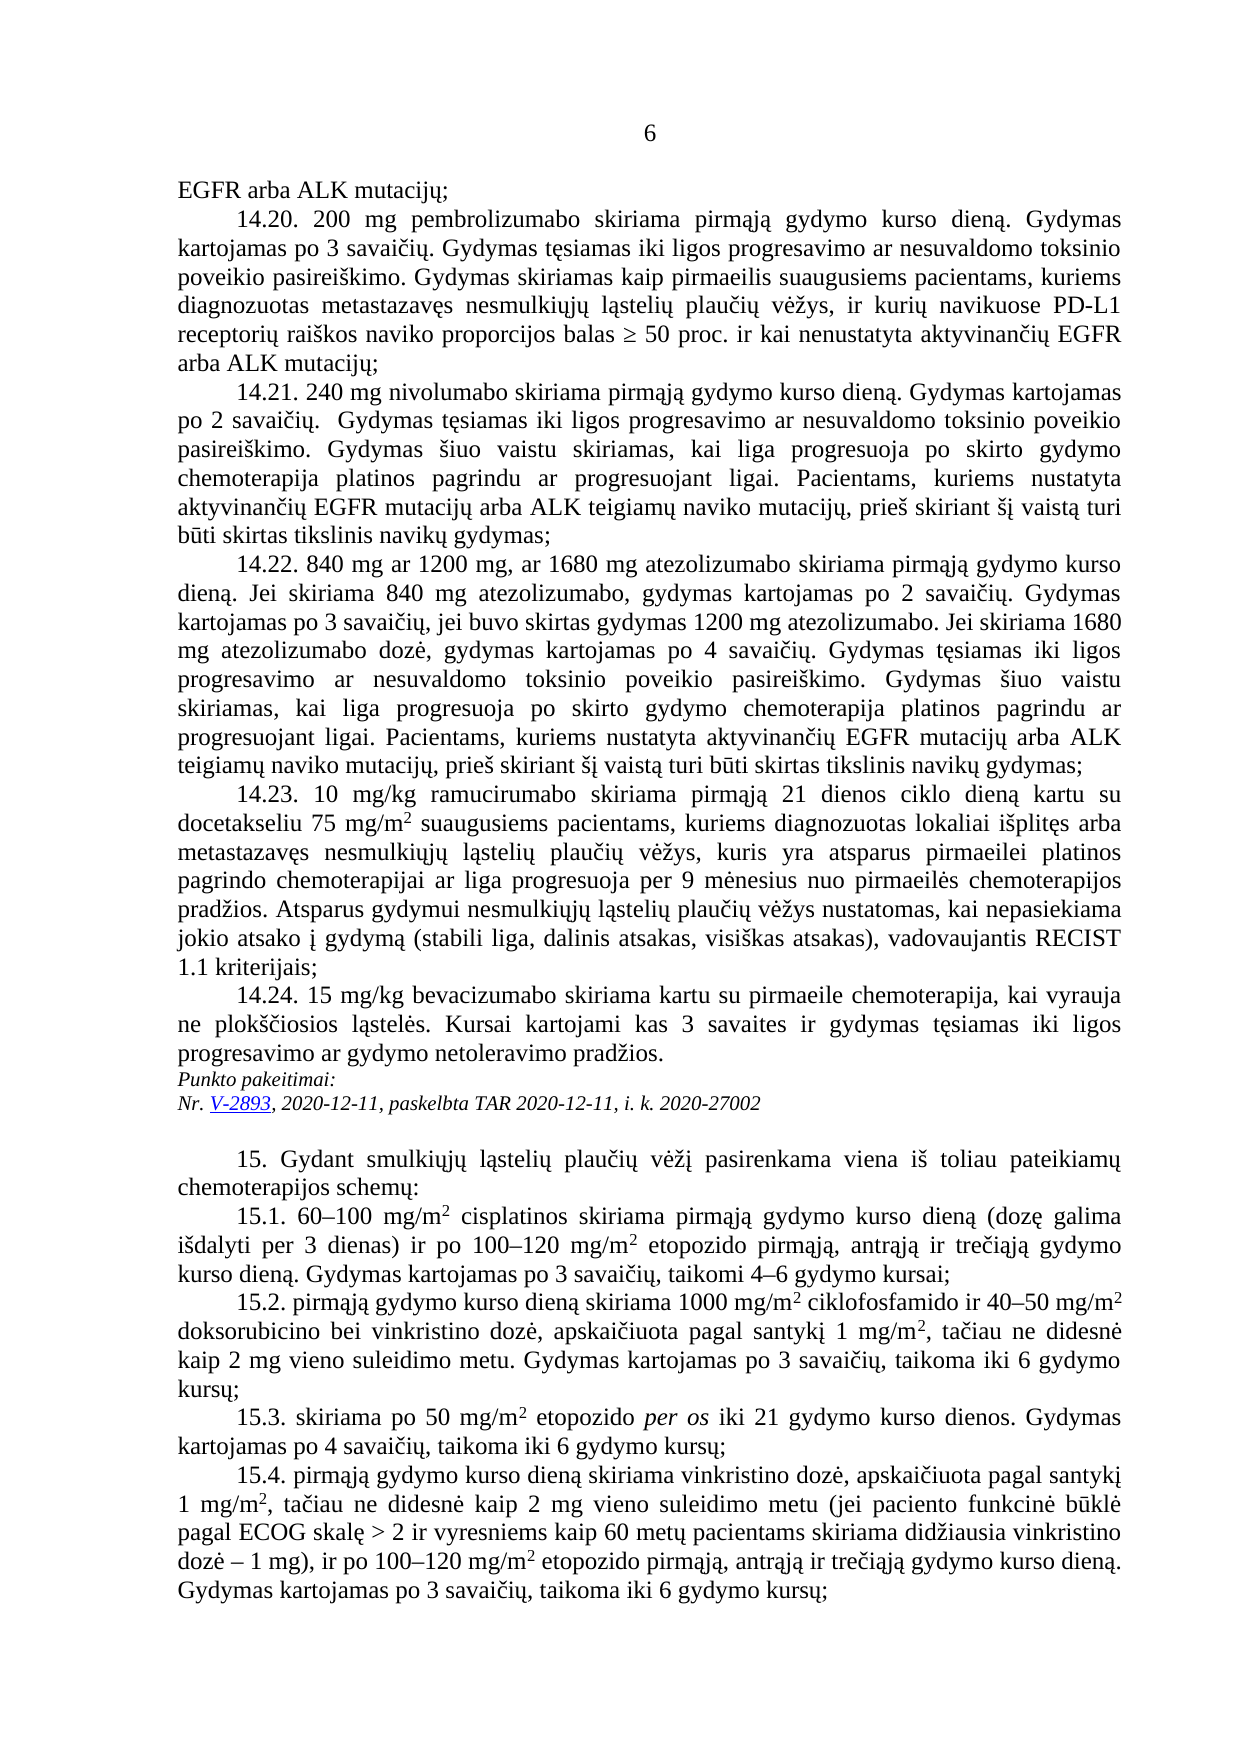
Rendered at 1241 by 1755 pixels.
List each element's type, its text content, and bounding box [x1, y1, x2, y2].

text EGFR arba ALK mutacijų; [177, 176, 1122, 204]
text 14.23. 10 mg/kg ramucirumabo skiriama pirmąją 21 dienos ciklo dieną kartu su docetakseliu 75 mg/m2 suaugusiems pacientams, kuriems diagnozuotas lokaliai išplitęs arba metastazavęs nesmulkiųjų ląstelių plaučių vėžys, kuris yra atsparus pirmaeilei platinos pagrindo chemoterapijai ar liga progresuoja per 9 mėnesius nuo pirmaeilės chemoterapijos pradžios. Atsparus gydymui nesmulkiųjų ląstelių plaučių vėžys nustatomas, kai nepasiekiama jokio atsako į gydymą (stabili liga, dalinis atsakas, visiškas atsakas), vadovaujantis RECIST 1.1 kriterijais; [177, 779, 1122, 981]
text 14.20. 200 mg pembrolizumabo skiriama pirmąją gydymo kurso dieną. Gydymas kartojamas po 3 savaičių. Gydymas tęsiamas iki ligos progresavimo ar nesuvaldomo toksinio poveikio pasireiškimo. Gydymas skiriamas kaip pirmaeilis suaugusiems pacientams, kuriems diagnozuotas metastazavęs nesmulkiųjų ląstelių plaučių vėžys, ir kurių navikuose PD-L1 receptorių raiškos naviko proporcijos balas ≥ 50 proc. ir kai nenustatyta aktyvinančių EGFR arba ALK mutacijų; [177, 204, 1122, 377]
text 15. Gydant smulkiųjų ląstelių plaučių vėžį pasirenkama viena iš toliau pateikiamų chemoterapijos schemų: [177, 1144, 1122, 1201]
text 15.2. pirmąją gydymo kurso dieną skiriama 1000 mg/m2 ciklofosfamido ir 40–50 mg/m2 doksorubicino bei vinkristino dozė, apskaičiuota pagal santykį 1 mg/m2, tačiau ne didesnė kaip 2 mg vieno suleidimo metu. Gydymas kartojamas po 3 savaičių, taikoma iki 6 gydymo kursų; [177, 1287, 1122, 1402]
text 14.24. 15 mg/kg bevacizumabo skiriama kartu su pirmaeile chemoterapija, kai vyrauja ne plokščiosios ląstelės. Kursai kartojami kas 3 savaites ir gydymas tęsiamas iki ligos progresavimo ar gydymo netoleravimo pradžios. [177, 981, 1122, 1067]
text 15.4. pirmąją gydymo kurso dieną skiriama vinkristino dozė, apskaičiuota pagal santykį 1 mg/m2, tačiau ne didesnė kaip 2 mg vieno suleidimo metu (jei paciento funkcinė būklė pagal ECOG skalę > 2 ir vyresniems kaip 60 metų pacientams skiriama didžiausia vinkristino dozė – 1 mg), ir po 100–120 mg/m2 etopozido pirmąją, antrąją ir trečiąją gydymo kurso dieną. Gydymas kartojamas po 3 savaičių, taikoma iki 6 gydymo kursų; [177, 1460, 1122, 1604]
text Punkto pakeitimai: [177, 1067, 1122, 1091]
text 14.21. 240 mg nivolumabo skiriama pirmąją gydymo kurso dieną. Gydymas kartojamas po 2 savaičių. Gydymas tęsiamas iki ligos progresavimo ar nesuvaldomo toksinio poveikio pasireiškimo. Gydymas šiuo vaistu skiriamas, kai liga progresuoja po skirto gydymo chemoterapija platinos pagrindu ar progresuojant ligai. Pacientams, kuriems nustatyta aktyvinančių EGFR mutacijų arba ALK teigiamų naviko mutacijų, prieš skiriant šį vaistą turi būti skirtas tikslinis navikų gydymas; [177, 377, 1122, 549]
text Nr. V-2893, 2020-12-11, paskelbta TAR 2020-12-11, i. k. 2020-27002 [177, 1091, 1122, 1115]
text 15.1. 60–100 mg/m2 cisplatinos skiriama pirmąją gydymo kurso dieną (dozę galima išdalyti per 3 dienas) ir po 100–120 mg/m2 etopozido pirmąją, antrąją ir trečiąją gydymo kurso dieną. Gydymas kartojamas po 3 savaičių, taikomi 4–6 gydymo kursai; [177, 1201, 1122, 1287]
text 14.22. 840 mg ar 1200 mg, ar 1680 mg atezolizumabo skiriama pirmąją gydymo kurso dieną. Jei skiriama 840 mg atezolizumabo, gydymas kartojamas po 2 savaičių. Gydymas kartojamas po 3 savaičių, jei buvo skirtas gydymas 1200 mg atezolizumabo. Jei skiriama 1680 mg atezolizumabo dozė, gydymas kartojamas po 4 savaičių. Gydymas tęsiamas iki ligos progresavimo ar nesuvaldomo toksinio poveikio pasireiškimo. Gydymas šiuo vaistu skiriamas, kai liga progresuoja po skirto gydymo chemoterapija platinos pagrindu ar progresuojant ligai. Pacientams, kuriems nustatyta aktyvinančių EGFR mutacijų arba ALK teigiamų naviko mutacijų, prieš skiriant šį vaistą turi būti skirtas tikslinis navikų gydymas; [177, 549, 1122, 779]
text 15.3. skiriama po 50 mg/m2 etopozido per os iki 21 gydymo kurso dienos. Gydymas kartojamas po 4 savaičių, taikoma iki 6 gydymo kursų; [177, 1402, 1122, 1460]
